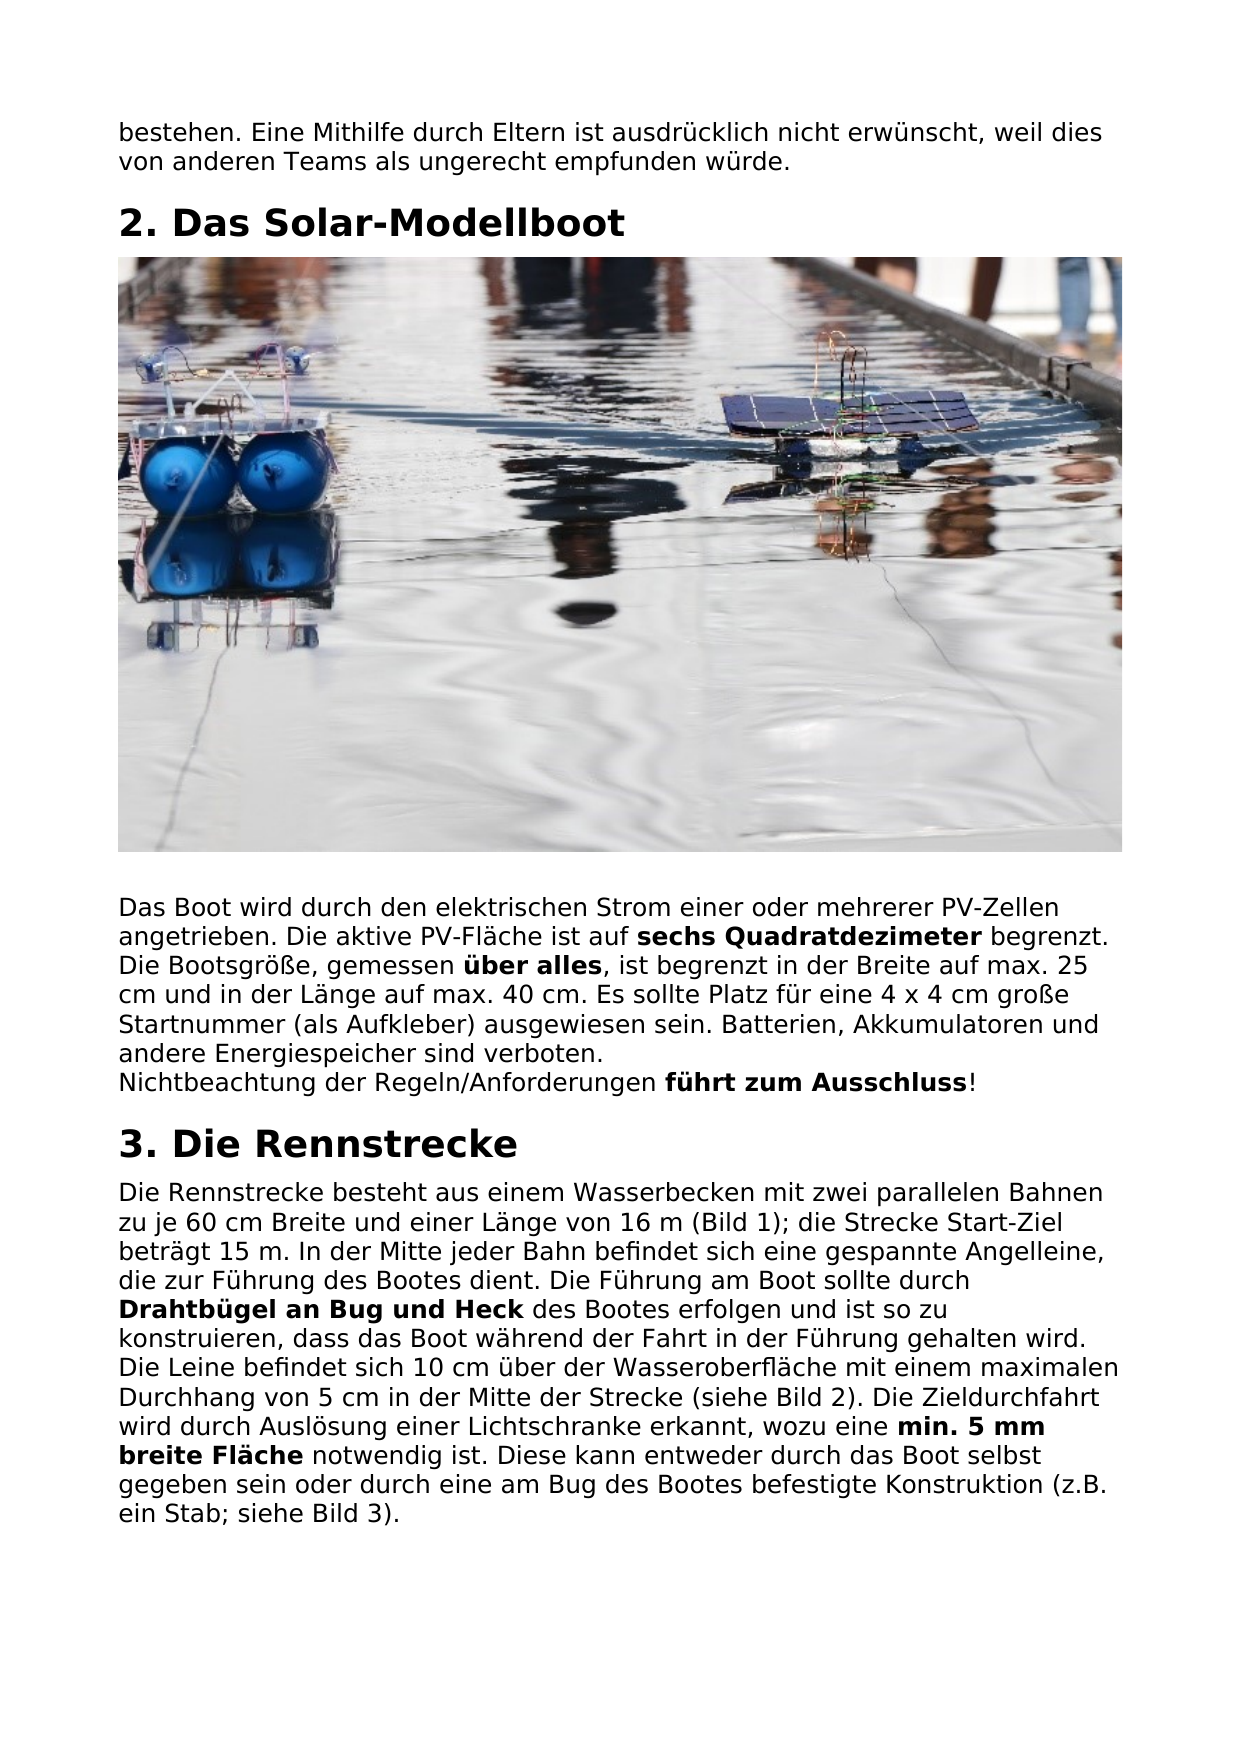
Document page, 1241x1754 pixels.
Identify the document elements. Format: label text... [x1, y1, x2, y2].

text bestehen. Eine Mithilfe durch Eltern ist ausdrücklich nicht erwünscht, weil dies von anderen Teams als ungerecht empfunden würde. [118, 118, 1122, 176]
subtitle 3. Die Rennstrecke [118, 1122, 1122, 1166]
text Das Boot wird durch den elektrischen Strom einer oder mehrerer PV-Zellen angetrieben. Die aktive PV-Fläche ist auf sechs Quadratdezimeter begrenzt. Die Bootsgröße, gemessen über alles, ist begrenzt in der Breite auf max. 25 cm und in der Länge auf max. 40 cm. Es sollte Platz für eine 4 x 4 cm große Startnummer (als Aufkleber) ausgewiesen sein. Batterien, Akkumulatoren und andere Energiespeicher sind verboten. [118, 893, 1122, 1068]
subtitle 2. Das Solar-Modellboot [118, 201, 1122, 245]
text Nichtbeachtung der Regeln/Anforderungen führt zum Ausschluss! [118, 1068, 1122, 1097]
picture [118, 257, 1123, 852]
text Die Rennstrecke besteht aus einem Wasserbecken mit zwei parallelen Bahnen zu je 60 cm Breite und einer Länge von 16 m (Bild 1); die Strecke Start-Ziel beträgt 15 m. In der Mitte jeder Bahn befindet sich eine gespannte Angelleine, die zur Führung des Bootes dient. Die Führung am Boot sollte durch Drahtbügel an Bug und Heck des Bootes erfolgen und ist so zu konstruieren, dass das Boot während der Fahrt in der Führung gehalten wird. Die Leine befindet sich 10 cm über der Wasseroberfläche mit einem maximalen Durchhang von 5 cm in der Mitte der Strecke (siehe Bild 2). Die Zieldurchfahrt wird durch Auslösung einer Lichtschranke erkannt, wozu eine min. 5 mm breite Fläche notwendig ist. Diese kann entweder durch das Boot selbst gegeben sein oder durch eine am Bug des Bootes befestigte Konstruktion (z.B. ein Stab; siehe Bild 3). [118, 1178, 1122, 1528]
